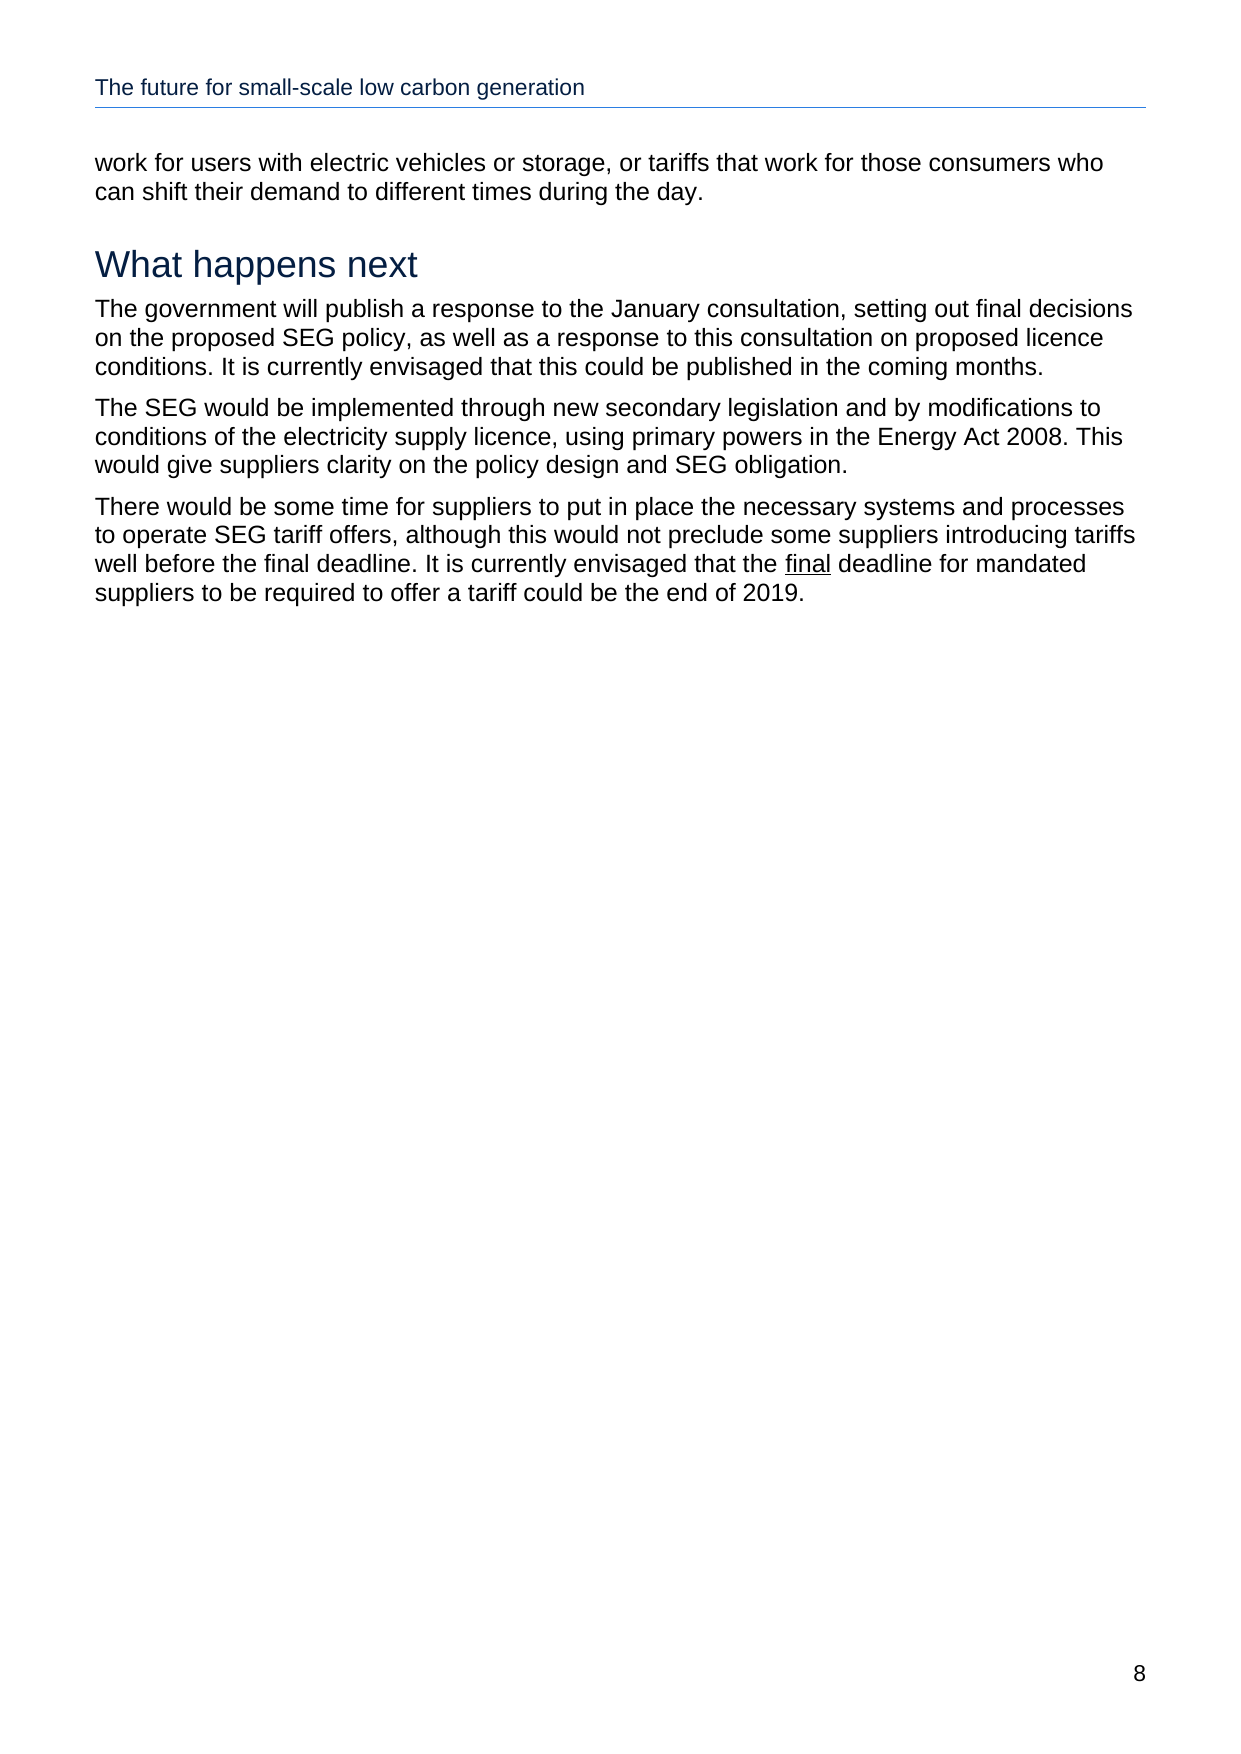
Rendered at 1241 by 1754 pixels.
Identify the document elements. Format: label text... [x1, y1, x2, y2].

text The SEG would be implemented through new secondary legislation and by modifications to conditions of the electricity supply licence, using primary powers in the Energy Act 2008. This would give suppliers clarity on the policy design and SEG obligation. [94, 393, 1146, 479]
text The government will publish a response to the January consultation, setting out final decisions on the proposed SEG policy, as well as a response to this consultation on proposed licence conditions. It is currently envisaged that this could be published in the coming months. [94, 294, 1146, 380]
text There would be some time for suppliers to put in place the necessary systems and processes to operate SEG tariff offers, although this would not preclude some suppliers introducing tariffs well before the final deadline. It is currently envisaged that the final deadline for mandated suppliers to be required to offer a tariff could be the end of 2019. [94, 492, 1146, 607]
text work for users with electric vehicles or storage, or tariffs that work for those consumers who can shift their demand to different times during the day. [94, 148, 1146, 205]
subtitle What happens next [94, 243, 1146, 286]
